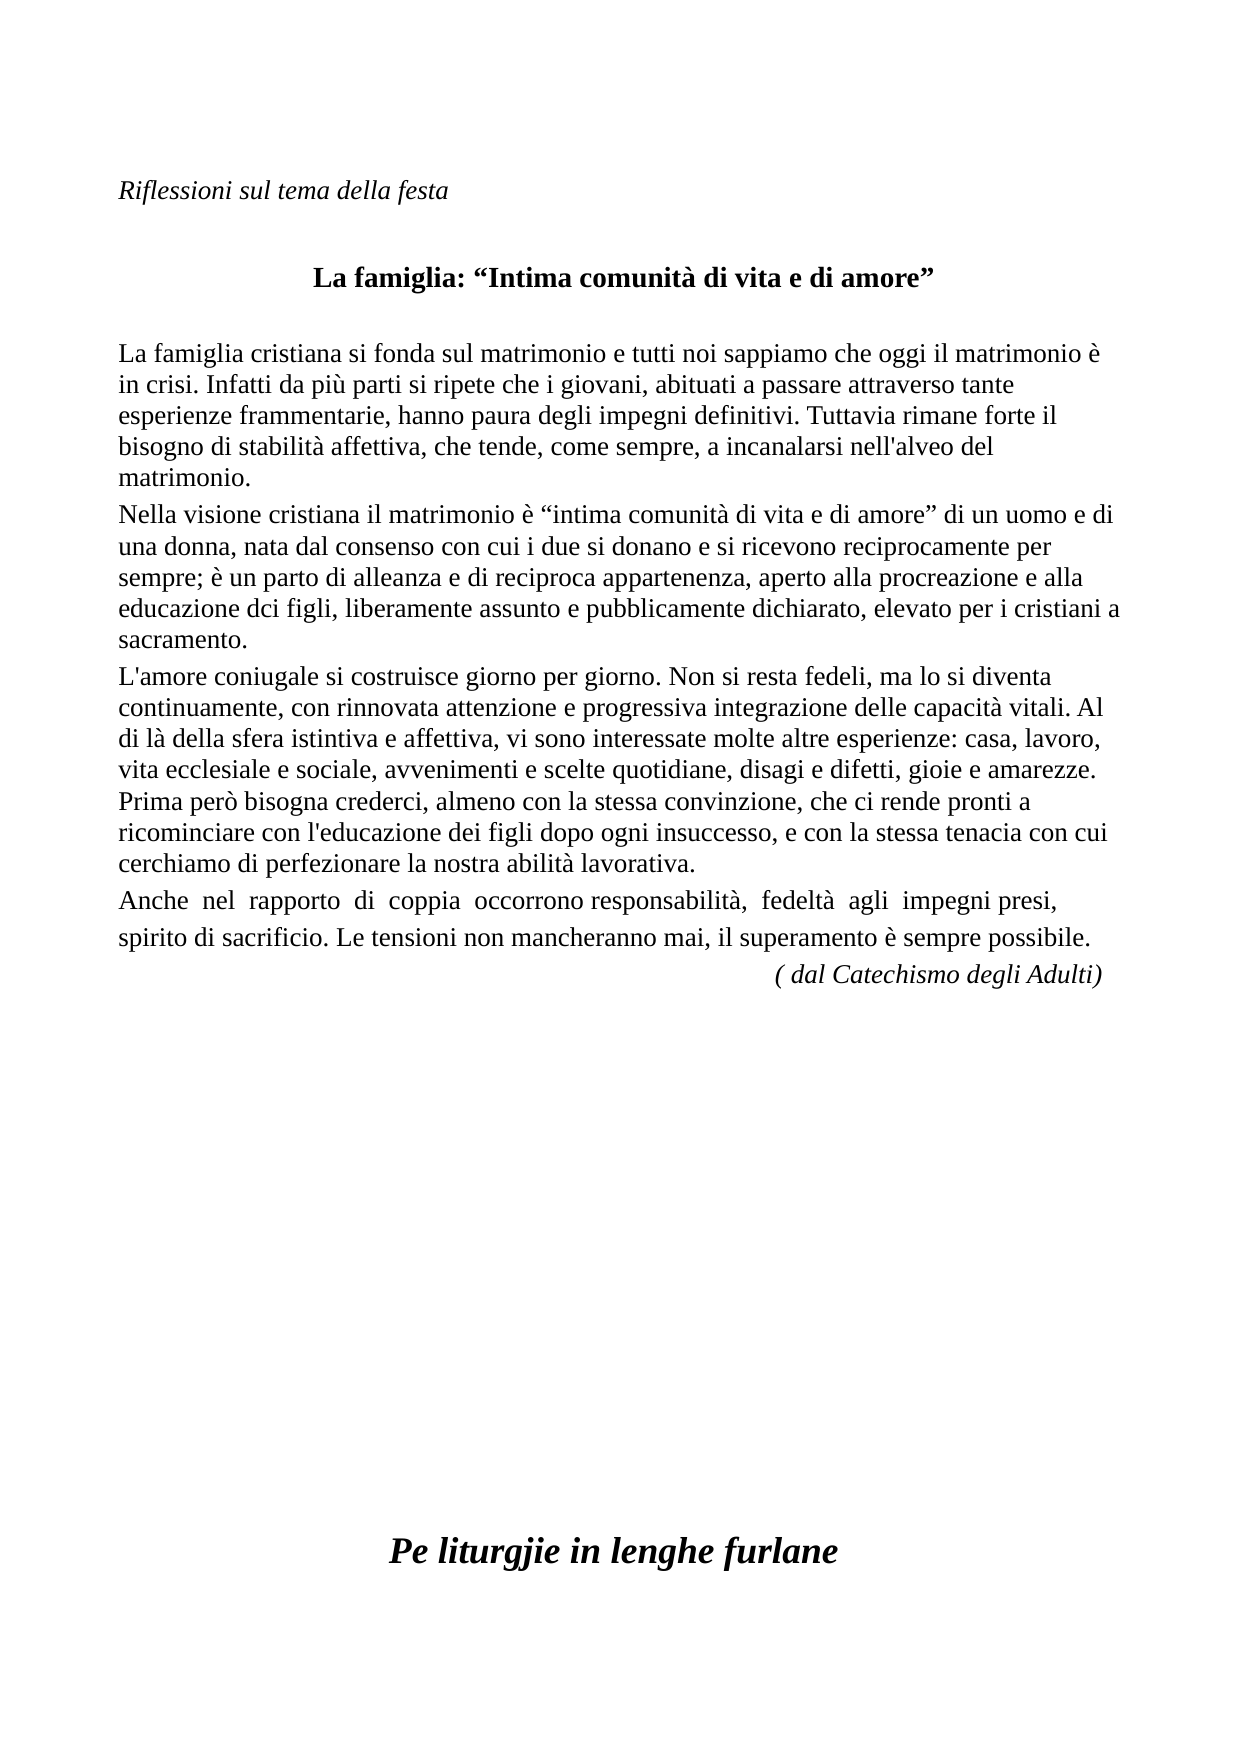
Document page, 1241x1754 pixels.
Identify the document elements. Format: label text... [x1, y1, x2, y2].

text Riflessioni sul tema della festa [118, 174, 1122, 205]
text Nella visione cristiana il matrimonio è “intima comunità di vita e di amore” di un uomo e di una donna, nata dal consenso con cui i due si donano e si ricevono reciprocamente per sempre; è un parto di alleanza e di reciproca appartenenza, aperto alla procreazione e alla educazione dci figli, liberamente assunto e pubblicamente dichiarato, elevato per i cristiani a sacramento. [118, 498, 1122, 654]
text L'amore coniugale si costruisce giorno per giorno. Non si resta fedeli, ma lo si diventa continuamente, con rinnovata attenzione e progressiva integrazione delle capacità vitali. Al di là della sfera istintiva e affettiva, vi sono interessate molte altre esperienze: casa, lavoro, vita ecclesiale e sociale, avvenimenti e scelte quotidiane, disagi e difetti, gioie e amarezze. Prima però bisogna crederci, almeno con la stessa convinzione, che ci rende pronti a ricominciare con l'educazione dei figli dopo ogni insuccesso, e con la stessa tenacia con cui cerchiamo di perfezionare la nostra abilità lavorativa. [118, 660, 1122, 878]
text La famiglia: “Intima comunità di vita e di amore” [118, 260, 1122, 294]
text Pe liturgjie in lenghe furlane [118, 1528, 1122, 1572]
text Anche nel rapporto di coppia occorrono responsabilità, fedeltà agli impegni presi, [118, 884, 1122, 915]
text La famiglia cristiana si fonda sul matrimonio e tutti noi sappiamo che oggi il matrimonio è in crisi. Infatti da più parti si ripete che i giovani, abituati a passare attraverso tante esperienze frammentarie, hanno paura degli impegni definitivi. Tuttavia rimane forte il bisogno di stabilità affettiva, che tende, come sempre, a incanalarsi nell'alveo del matrimonio. [118, 337, 1122, 493]
text ( dal Catechismo degli Adulti) [118, 958, 1122, 989]
text spirito di sacrificio. Le tensioni non mancheranno mai, il superamento è sempre possibile. [118, 921, 1122, 952]
